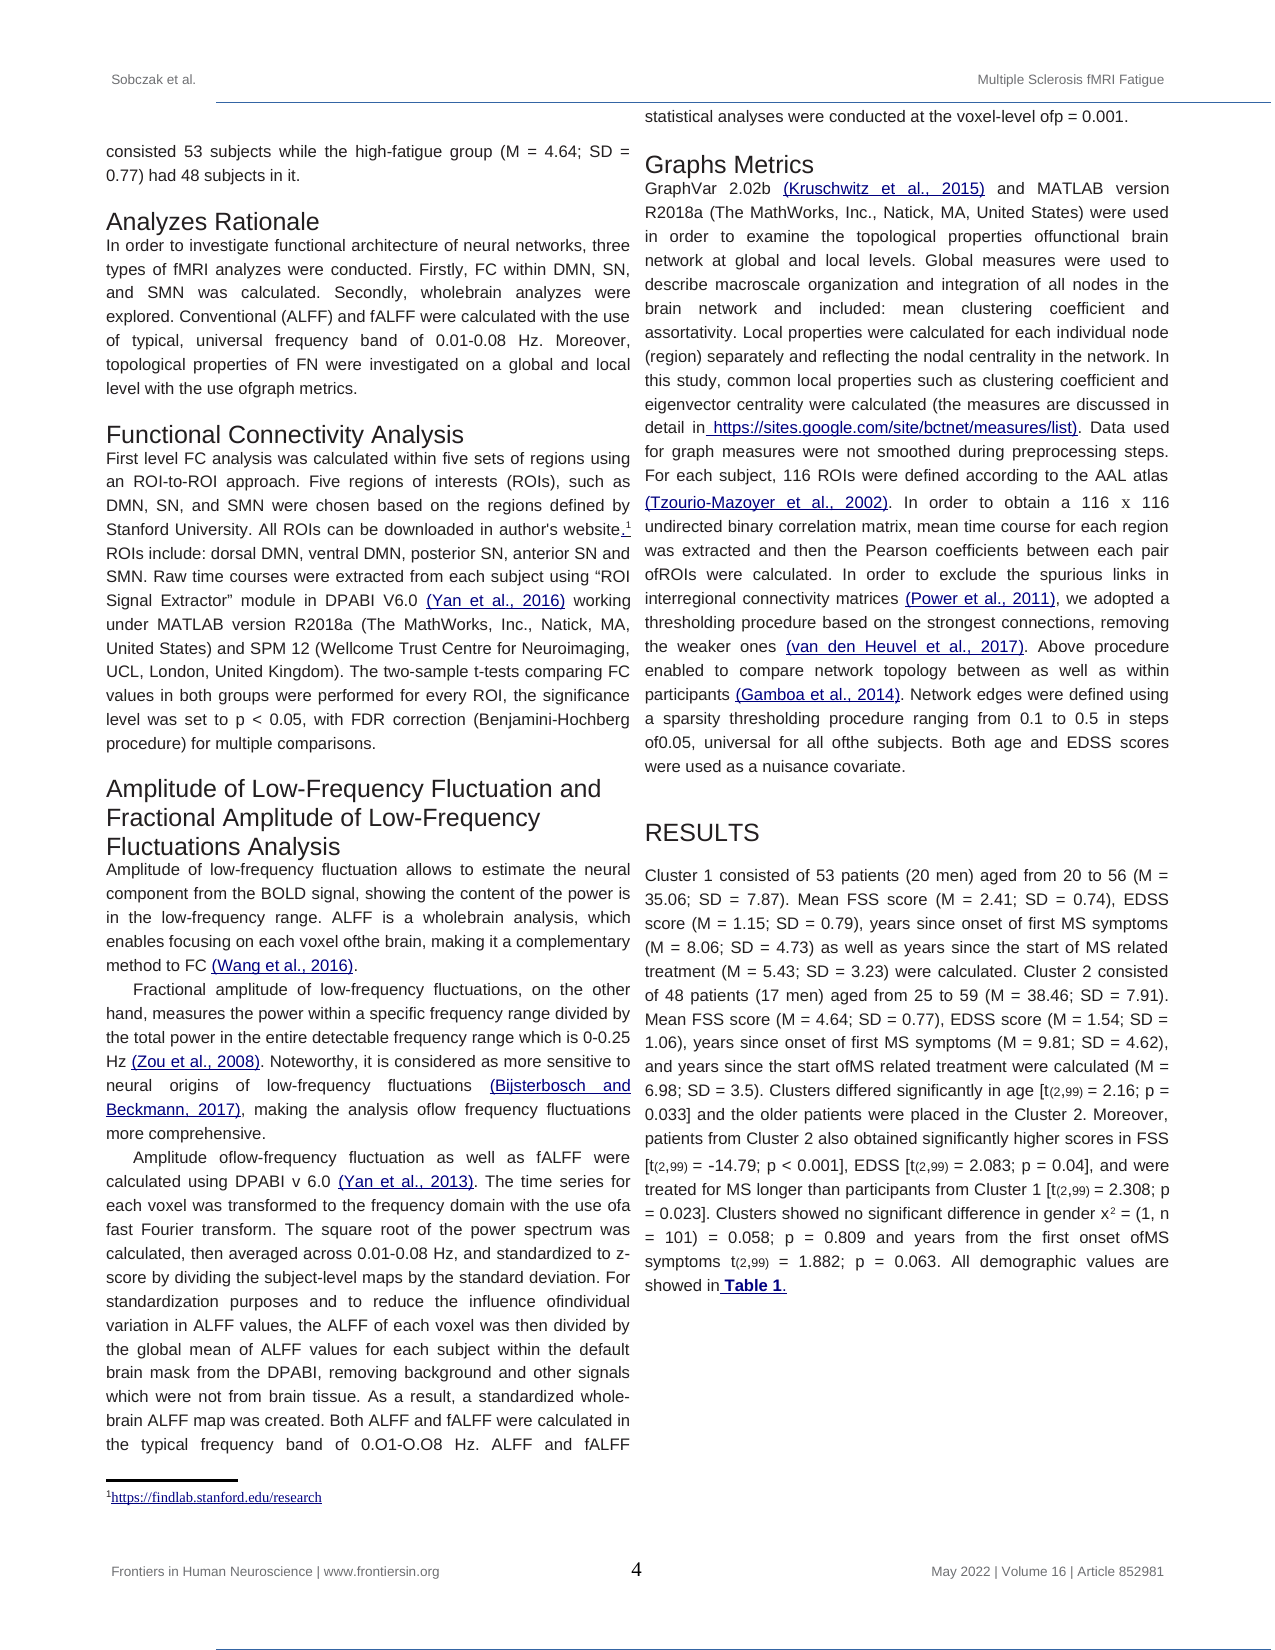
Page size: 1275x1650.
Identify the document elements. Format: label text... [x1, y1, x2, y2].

text https://findlab.stanford.edu/research [106, 1487, 631, 1506]
subtitle Functional Connectivity Analysis [106, 420, 631, 448]
text Amplitude oflow-frequency fluctuation as well as fALFF were calculated using DPABI v 6.0 (Yan et al., 2013). The time series for each voxel was transformed to the frequency domain with the use ofa fast Fourier transform. The square root of the power spectrum was calculated, then averaged across 0.01-0.08 Hz, and standardized to z-score by dividing the subject-level maps by the standard deviation. For standardization purposes and to reduce the influence ofindividual variation in ALFF values, the ALFF of each voxel was then divided by the global mean of ALFF values for each subject within the default brain mask from the DPABI, removing background and other signals which were not from brain tissue. As a result, a standardized whole-brain ALFF map was created. Both ALFF and fALFF were calculated in the typical frequency band of 0.O1-O.O8 Hz. ALFF and fALFF [106, 1148, 631, 1454]
subtitle Analyzes Rationale [106, 207, 631, 235]
subtitle Graphs Metrics [644, 150, 1169, 179]
text Cluster 1 consisted of 53 patients (20 men) aged from 20 to 56 (M = 35.06; SD = 7.87). Mean FSS score (M = 2.41; SD = 0.74), EDSS score (M = 1.15; SD = 0.79), years since onset of first MS symptoms (M = 8.06; SD = 4.73) as well as years since the start of MS related treatment (M = 5.43; SD = 3.23) were calculated. Cluster 2 consisted of 48 patients (17 men) aged from 25 to 59 (M = 38.46; SD = 7.91). Mean FSS score (M = 4.64; SD = 0.77), EDSS score (M = 1.54; SD = 1.06), years since onset of first MS symptoms (M = 9.81; SD = 4.62), and years since the start ofMS related treatment were calculated (M = 6.98; SD = 3.5). Clusters differed significantly in age [t(2,99) = 2.16; p = 0.033] and the older patients were placed in the Cluster 2. Moreover, patients from Cluster 2 also obtained significantly higher scores in FSS [t(2,99) = -14.79; p < 0.001], EDSS [t(2,99) = 2.083; p = 0.04], and were treated for MS longer than participants from Cluster 1 [t(2,99) = 2.308; p = 0.023]. Clusters showed no significant difference in gender x2 = (1, n = 101) = 0.058; p = 0.809 and years from the first onset ofMS symptoms t(2,99) = 1.882; p = 0.063. All demographic values are showed in Table 1. [644, 866, 1169, 1295]
text GraphVar 2.02b (Kruschwitz et al., 2015) and MATLAB version R2018a (The MathWorks, Inc., Natick, MA, United States) were used in order to examine the topological properties offunctional brain network at global and local levels. Global measures were used to describe macroscale organization and integration of all nodes in the brain network and included: mean clustering coefficient and assortativity. Local properties were calculated for each individual node (region) separately and reflecting the nodal centrality in the network. In this study, common local properties such as clustering coefficient and eigenvector centrality were calculated (the measures are discussed in detail in https://sites.google.com/site/bctnet/measures/list). Data used for graph measures were not smoothed during preprocessing steps. For each subject, 116 ROIs were defined according to the AAL atlas (Tzourio-Mazoyer et al., 2002). In order to obtain a 116 x 116 undirected binary correlation matrix, mean time course for each region was extracted and then the Pearson coefficients between each pair ofROIs were calculated. In order to exclude the spurious links in interregional connectivity matrices (Power et al., 2011), we adopted a thresholding procedure based on the strongest connections, removing the weaker ones (van den Heuvel et al., 2017). Above procedure enabled to compare network topology between as well as within participants (Gamboa et al., 2014). Network edges were defined using a sparsity thresholding procedure ranging from 0.1 to 0.5 in steps of0.05, universal for all ofthe subjects. Both age and EDSS scores were used as a nuisance covariate. [644, 179, 1169, 776]
subtitle RESULTS [644, 818, 1169, 847]
text In order to investigate functional architecture of neural networks, three types of fMRI analyzes were conducted. Firstly, FC within DMN, SN, and SMN was calculated. Secondly, whole­brain analyzes were explored. Conventional (ALFF) and fALFF were calculated with the use of typical, universal frequency band of 0.01-0.08 Hz. Moreover, topological properties of FN were investigated on a global and local level with the use ofgraph metrics. [106, 235, 631, 398]
text statistical analyses were conducted at the voxel-level ofp = 0.001. [644, 103, 1169, 126]
subtitle Amplitude of Low-Frequency Fluctuation and Fractional Amplitude of Low-Frequency Fluctuations Analysis [106, 774, 631, 860]
text Amplitude of low-frequency fluctuation allows to estimate the neural component from the BOLD signal, showing the content of the power is in the low-frequency range. ALFF is a whole­brain analysis, which enables focusing on each voxel ofthe brain, making it a complementary method to FC (Wang et al., 2016). [106, 860, 631, 975]
text First level FC analysis was calculated within five sets of regions using an ROI-to-ROI approach. Five regions of interests (ROIs), such as DMN, SN, and SMN were chosen based on the regions defined by Stanford University. All ROIs can be downloaded in author's website. ROIs include: dorsal DMN, ventral DMN, posterior SN, anterior SN and SMN. Raw time courses were extracted from each subject using “ROI Signal Extractor” module in DPABI V6.0 (Yan et al., 2016) working under MATLAB version R2018a (The MathWorks, Inc., Natick, MA, United States) and SPM 12 (Wellcome Trust Centre for Neuroimaging, UCL, London, United Kingdom). The two-sample t-tests comparing FC values in both groups were performed for every ROI, the significance level was set to p < 0.05, with FDR correction (Benjamini-Hochberg procedure) for multiple comparisons. [106, 448, 631, 753]
text Fractional amplitude of low-frequency fluctuations, on the other hand, measures the power within a specific frequency range divided by the total power in the entire detectable frequency range which is 0-0.25 Hz (Zou et al., 2008). Noteworthy, it is considered as more sensitive to neural origins of low-frequency fluctuations (Bijsterbosch and Beckmann, 2017), making the analysis oflow frequency fluctuations more comprehensive. [106, 980, 631, 1143]
text consisted 53 subjects while the high-fatigue group (M = 4.64; SD = 0.77) had 48 subjects in it. [106, 142, 631, 185]
